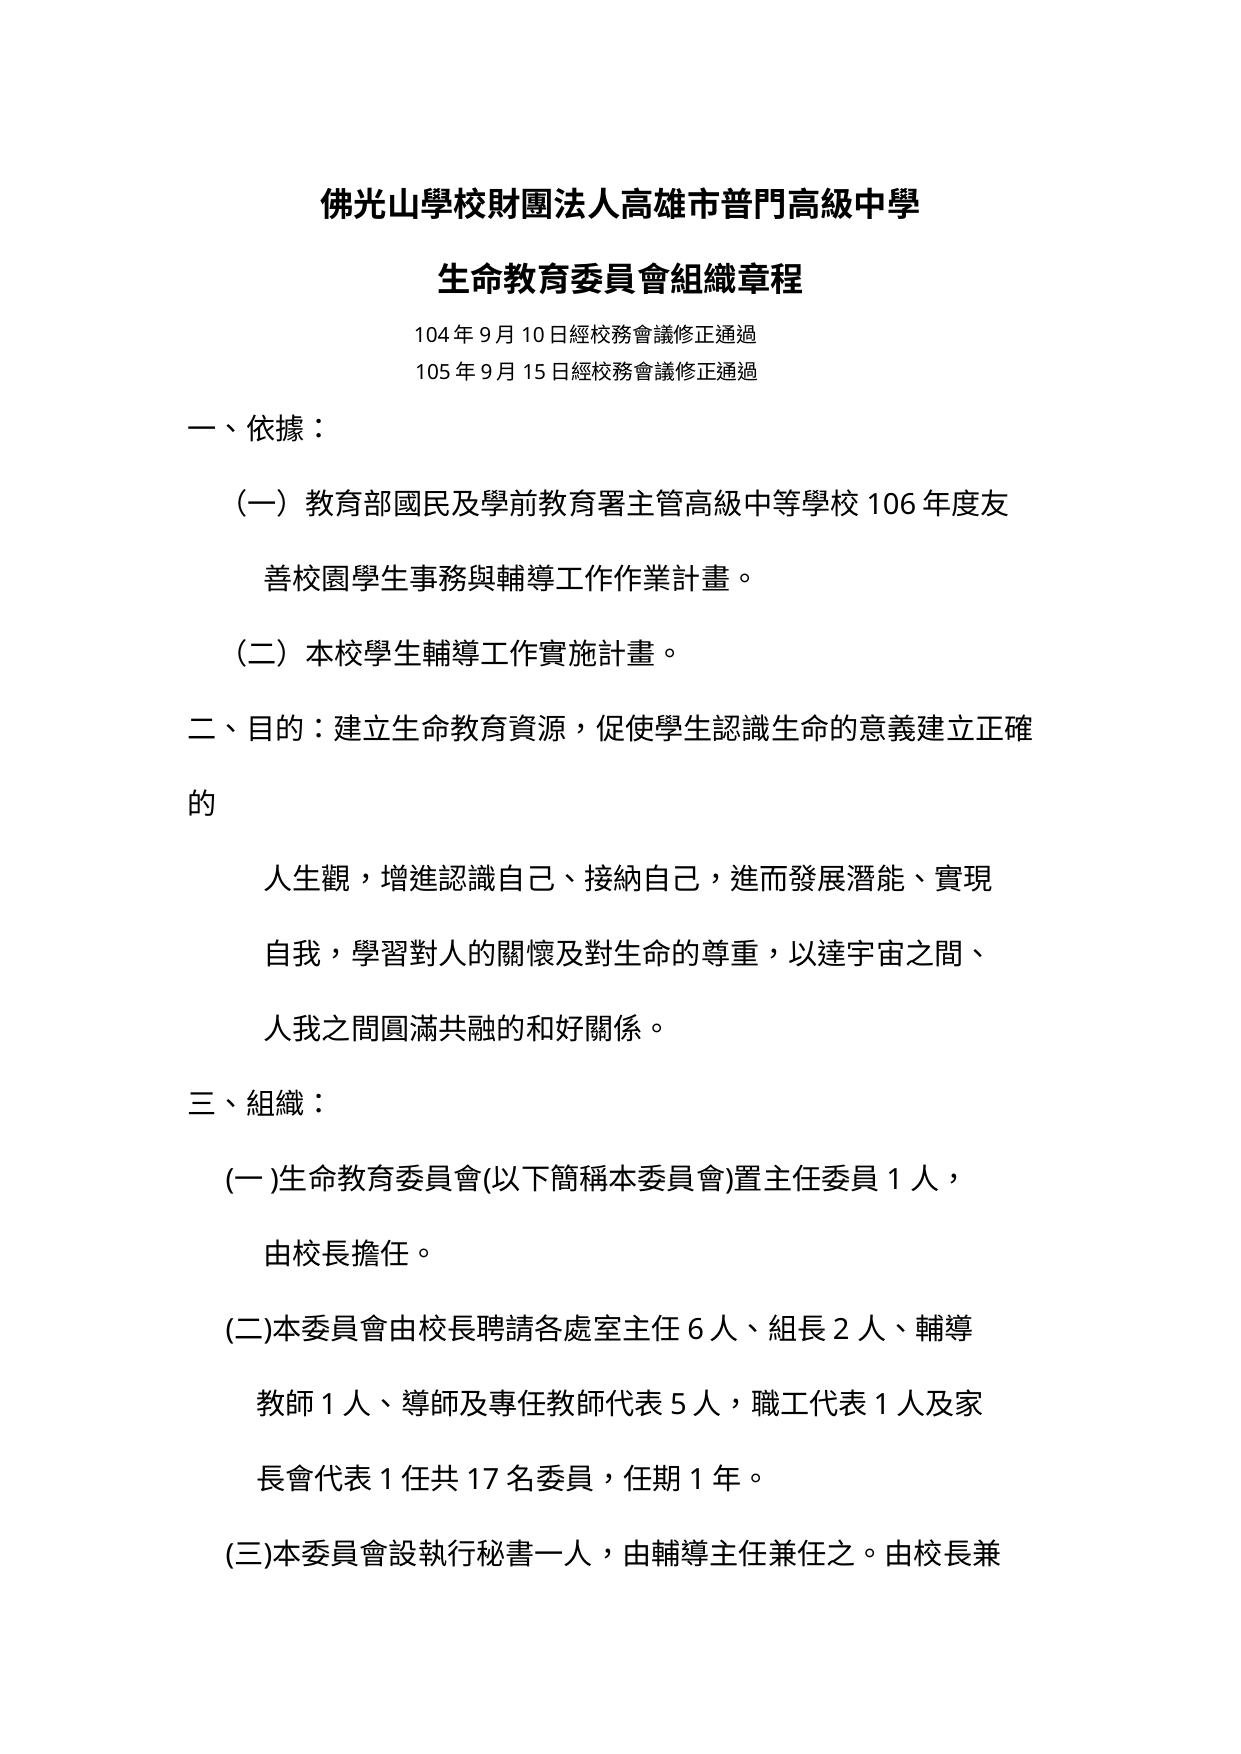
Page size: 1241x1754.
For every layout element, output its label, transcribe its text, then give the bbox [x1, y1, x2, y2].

text （一）教育部國民及學前教育署主管高級中等學校 106年度友 [187, 464, 1053, 539]
text 人我之間圓滿共融的和好關係。 [187, 989, 1053, 1064]
text (二)本委員會由校長聘請各處室主任 6人、組長 2 人、輔導 [187, 1289, 1053, 1364]
text 104年 9月 10日經校務會議修正通過 [187, 314, 1053, 352]
text 佛光山學校財團法人高雄市普門高級中學 [187, 164, 1053, 239]
text 一、依據： [187, 389, 1053, 464]
text 105年 9月 15日經校務會議修正通過 [187, 352, 1053, 389]
text （二）本校學生輔導工作實施計畫。 [187, 614, 1053, 689]
text 教師1人、導師及專任教師代表 5人，職工代表1人及家 [187, 1364, 1053, 1439]
text 生命教育委員會組織章程 [187, 239, 1053, 314]
text 善校園學生事務與輔導工作作業計畫。 [187, 539, 1053, 614]
text (一 )生命教育委員會(以下簡稱本委員會)置主任委員 1 人， [187, 1139, 1053, 1214]
text 由校長擔任。 [187, 1214, 1053, 1289]
text 自我，學習對人的關懷及對生命的尊重，以達宇宙之間、 [187, 914, 1053, 989]
text 二、目的：建立生命教育資源，促使學生認識生命的意義建立正確的 [187, 689, 1053, 839]
text 長會代表1任共 17 名委員，任期 1 年。 [187, 1439, 1053, 1514]
text 人生觀，增進認識自己、接納自己，進而發展潛能、實現 [187, 839, 1053, 914]
text (三)本委員會設執行秘書一人，由輔導主任兼任之。由校長兼 [187, 1514, 1053, 1589]
text 三、組織： [187, 1064, 1053, 1139]
